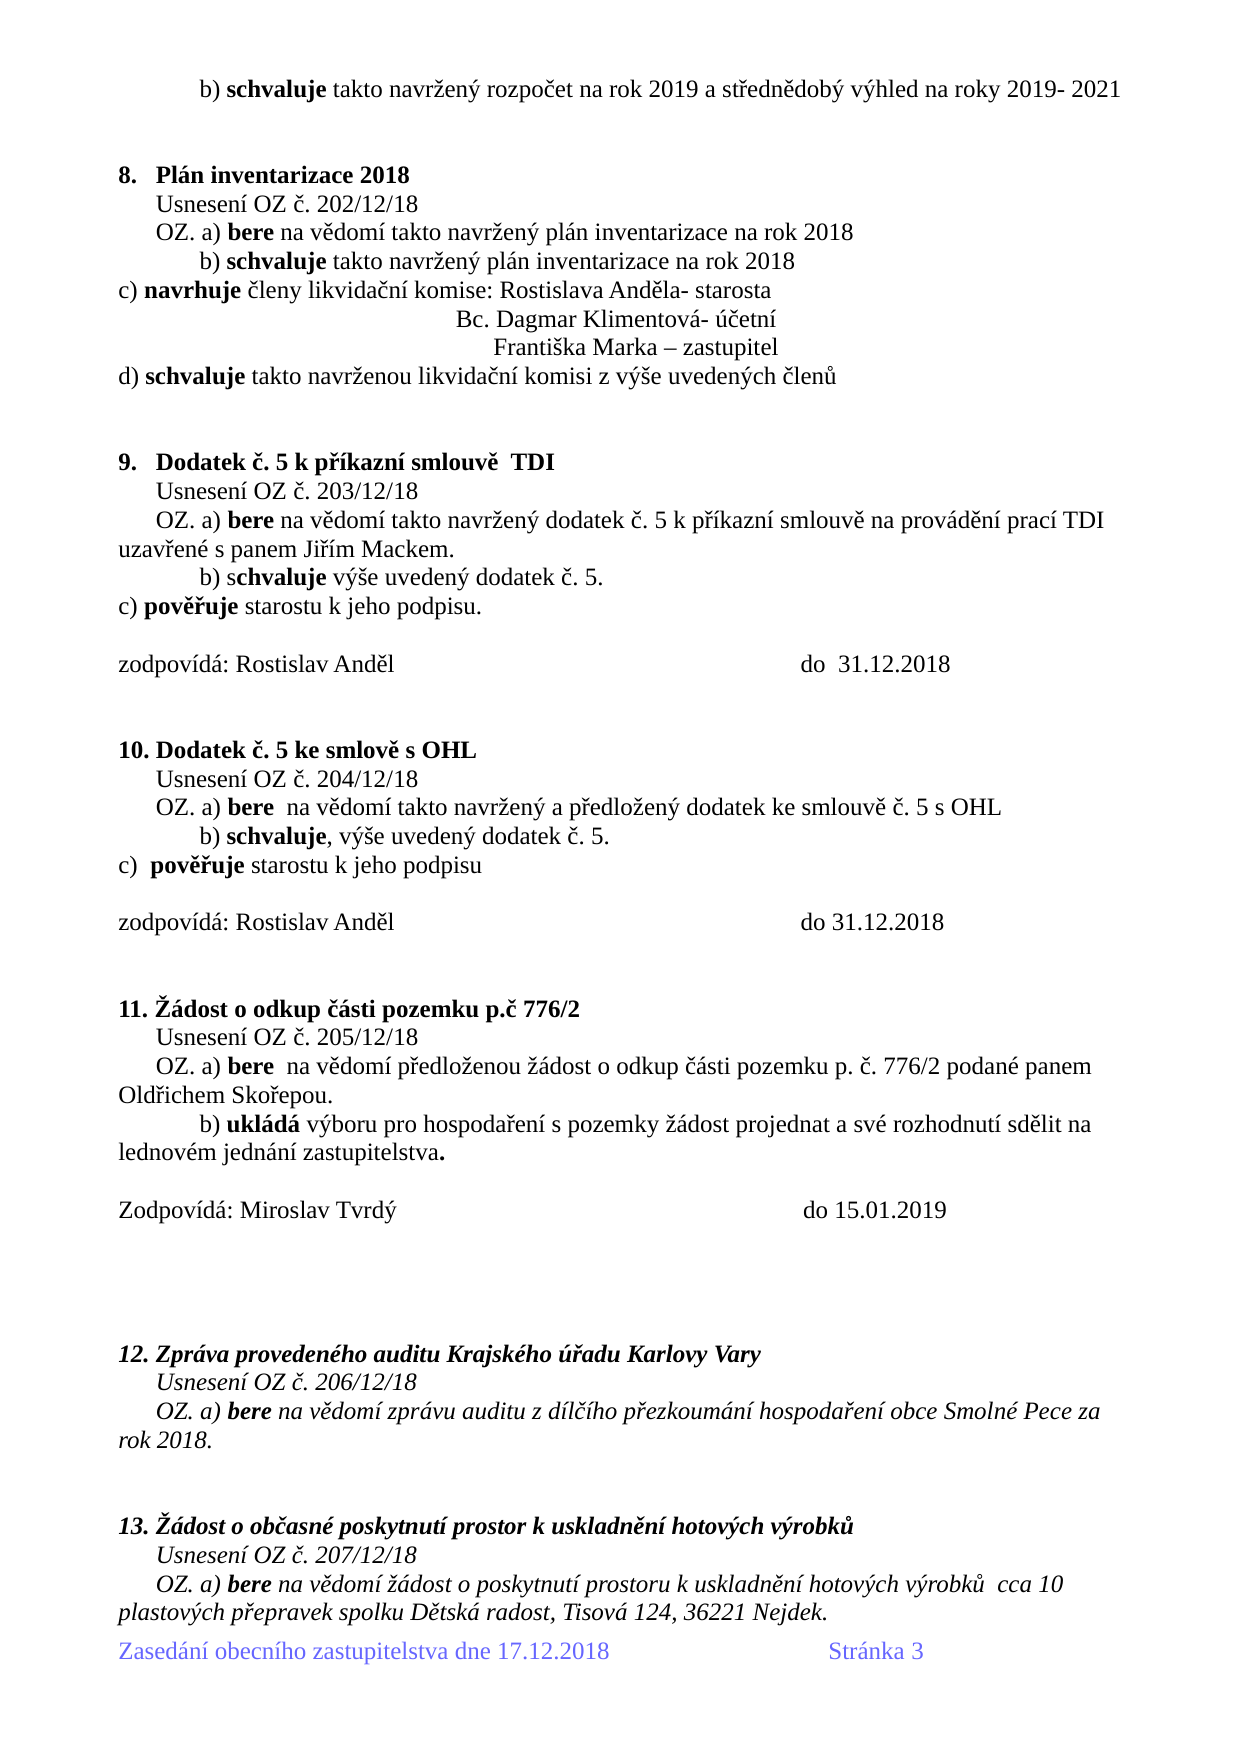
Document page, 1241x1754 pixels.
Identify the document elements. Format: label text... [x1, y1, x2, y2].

text Oldřichem Skořepou. [118, 1080, 1122, 1109]
text Usnesení OZ č. 203/12/18 [118, 476, 1122, 505]
text c) pověřuje starostu k jeho podpisu. [118, 591, 1122, 620]
text b) schvaluje, výše uvedený dodatek č. 5. [118, 821, 1122, 850]
text 10. Dodatek č. 5 ke smlově s OHL [118, 735, 1122, 764]
text Usnesení OZ č. 202/12/18 [118, 189, 1122, 217]
text c) navrhuje členy likvidační komise: Rostislava Anděla- starosta [118, 275, 1122, 304]
text OZ. a) bere na vědomí takto navržený dodatek č. 5 k příkazní smlouvě na provádění prací TDI uzavřené s panem Jiřím Mackem. [118, 505, 1122, 562]
text 9. Dodatek č. 5 k příkazní smlouvě TDI [118, 447, 1122, 476]
text b) ukládá výboru pro hospodaření s pozemky žádost projednat a své rozhodnutí sdělit na lednovém jednání zastupitelstva. [118, 1109, 1122, 1166]
text c) pověřuje starostu k jeho podpisu [118, 850, 1122, 879]
text OZ. a) bere na vědomí takto navržený a předložený dodatek ke smlouvě č. 5 s OHL [118, 792, 1122, 821]
text b) schvaluje takto navržený rozpočet na rok 2019 a střednědobý výhled na roky 2019- 2021 [118, 74, 1122, 102]
text b) schvaluje takto navržený plán inventarizace na rok 2018 [118, 246, 1122, 275]
text OZ. a) bere na vědomí žádost o poskytnutí prostoru k uskladnění hotových výrobků cca 10 plastových přepravek spolku Dětská radost, Tisová 124, 36221 Nejdek. [118, 1569, 1122, 1626]
text OZ. a) bere na vědomí takto navržený plán inventarizace na rok 2018 [118, 217, 1122, 246]
text OZ. a) bere na vědomí zprávu auditu z dílčího přezkoumání hospodaření obce Smolné Pece za rok 2018. [118, 1396, 1122, 1454]
text zodpovídá: Rostislav Anděl do 31.12.2018 [118, 649, 1122, 677]
text OZ. a) bere na vědomí předloženou žádost o odkup části pozemku p. č. 776/2 podané panem [118, 1051, 1122, 1080]
text Bc. Dagmar Klimentová- účetní [118, 304, 1122, 332]
text Usnesení OZ č. 205/12/18 [118, 1022, 1122, 1051]
text 8. Plán inventarizace 2018 [118, 160, 1122, 189]
text Usnesení OZ č. 206/12/18 [118, 1367, 1122, 1396]
text Usnesení OZ č. 204/12/18 [118, 764, 1122, 792]
text zodpovídá: Rostislav Anděl do 31.12.2018 [118, 907, 1122, 936]
text 13. Žádost o občasné poskytnutí prostor k uskladnění hotových výrobků [118, 1511, 1122, 1540]
text Usnesení OZ č. 207/12/18 [118, 1540, 1122, 1569]
text Zodpovídá: Miroslav Tvrdý do 15.01.2019 [118, 1195, 1122, 1224]
text b) schvaluje výše uvedený dodatek č. 5. [118, 562, 1122, 591]
text d) schvaluje takto navrženou likvidační komisi z výše uvedených členů [118, 361, 1122, 390]
text 11. Žádost o odkup části pozemku p.č 776/2 [118, 994, 1122, 1022]
text Františka Marka – zastupitel [118, 332, 1122, 361]
text 12. Zpráva provedeného auditu Krajského úřadu Karlovy Vary [118, 1339, 1122, 1367]
